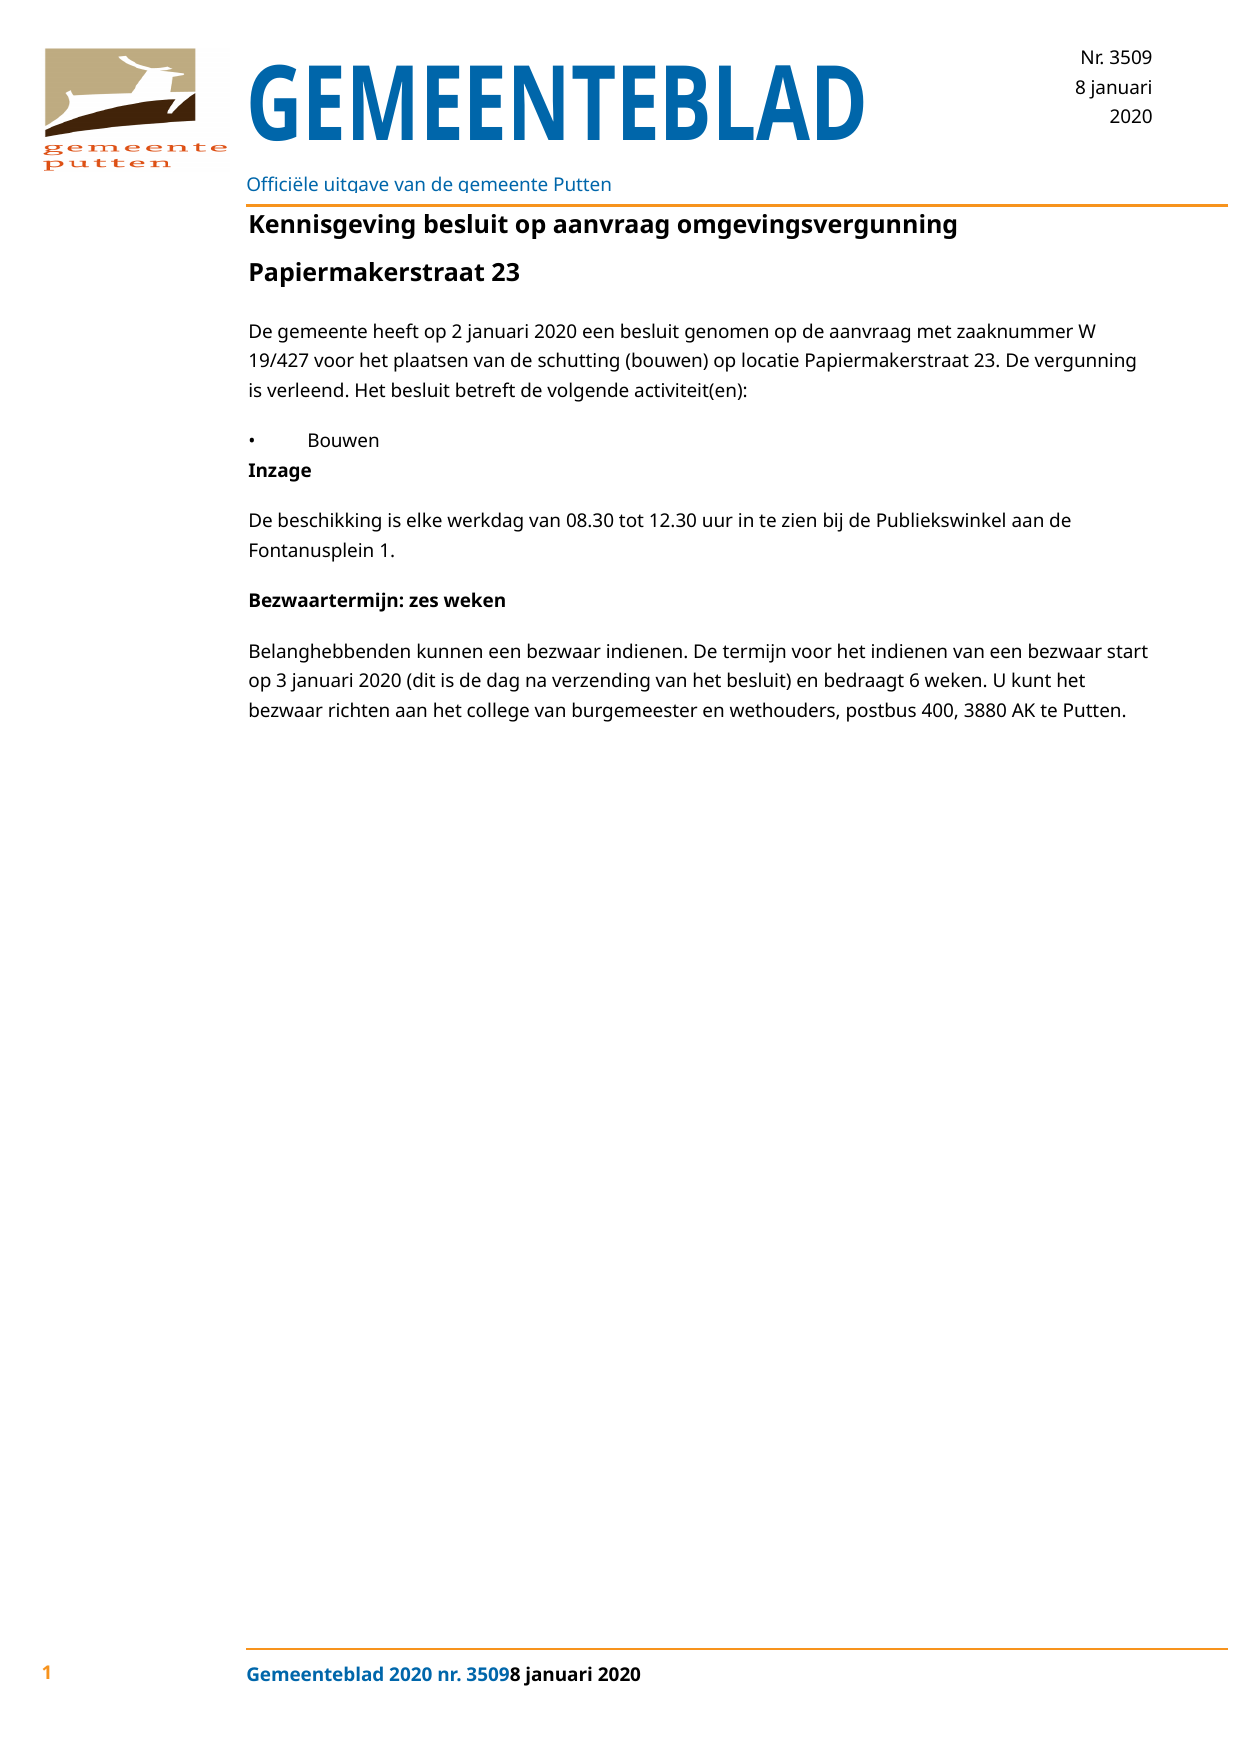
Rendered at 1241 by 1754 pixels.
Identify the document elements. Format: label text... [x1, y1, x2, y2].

text Inzage [248, 457, 1152, 483]
text De beschikking is elke werkdag van 08.30 tot 12.30 uur in te zien bij de Publiekswinkel aan de Fontanusplein 1. [248, 507, 1152, 563]
text De gemeente heeft op 2 januari 2020 een besluit genomen op de aanvraag met zaaknummer W 19/427 voor het plaatsen van de schutting (bouwen) op locatie Papiermakerstraat 23. De vergunning is verleend. Het besluit betreft de volgende activiteit(en): [248, 318, 1152, 403]
picture [41, 47, 231, 172]
text Bezwaartermijn: zes weken [248, 587, 1152, 613]
list Bouwen [248, 427, 1152, 453]
text Kennisgeving besluit op aanvraag omgevingsvergunning Papiermakerstraat 23 [248, 207, 1152, 288]
text Belanghebbenden kunnen een bezwaar indienen. De termijn voor het indienen van een bezwaar start op 3 januari 2020 (dit is de dag na verzending van het besluit) en bedraagt 6 weken. U kunt het bezwaar richten aan het college van burgemeester en wethouders, postbus 400, 3880 AK te Putten. [248, 638, 1152, 723]
